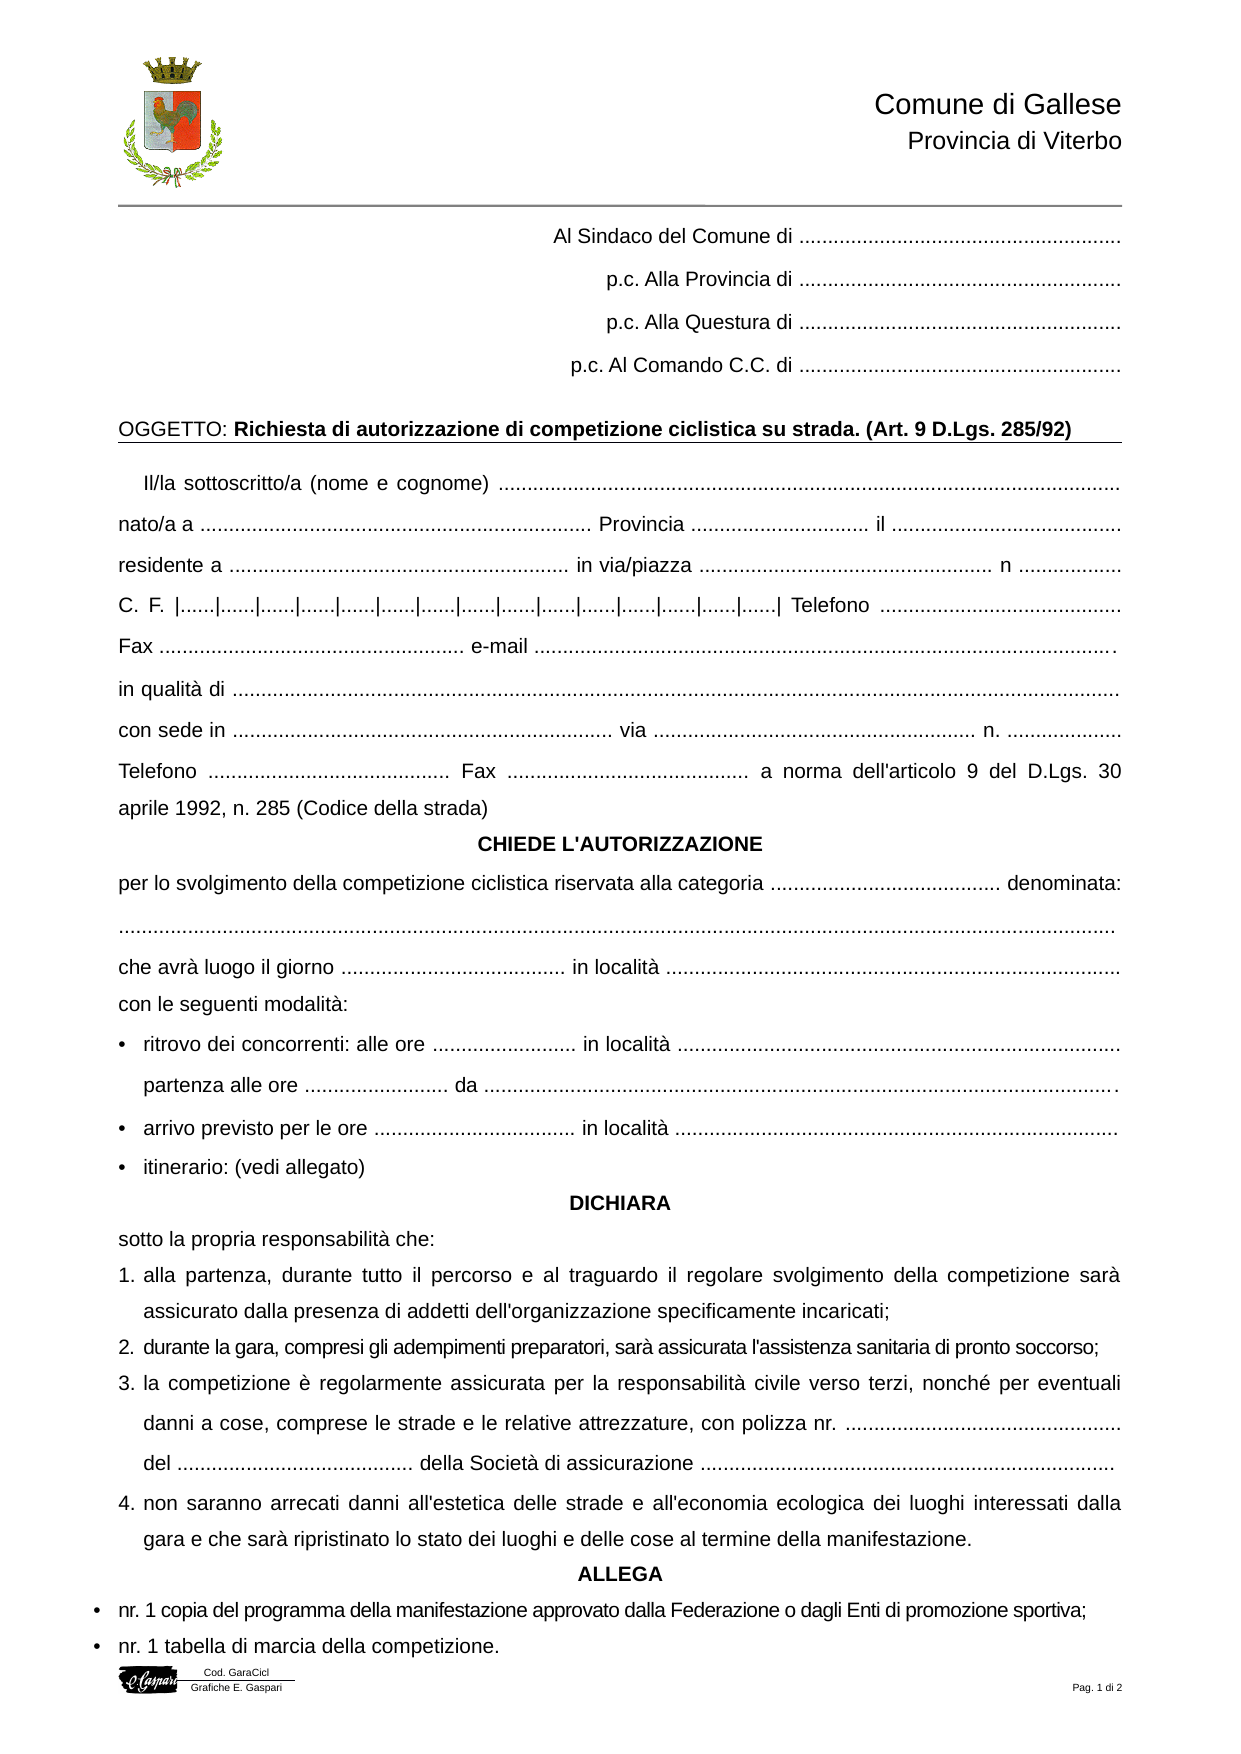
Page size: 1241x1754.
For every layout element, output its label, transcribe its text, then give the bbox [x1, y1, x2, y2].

text ALLEGA [118, 1562, 1122, 1586]
text CHIEDE L'AUTORIZZAZIONE [118, 832, 1122, 856]
text ............................................................................................................................................................................. che avrà luogo il giorno ....................................... in località ............................................................................... con le seguenti modalità: [118, 911, 1122, 1016]
text p.c. Alla Provincia di ........................................................ [443, 263, 1122, 292]
picture [118, 1665, 178, 1694]
text per lo svolgimento della competizione ciclistica riservata alla categoria ........................................ denominata: [118, 867, 1122, 896]
picture [122, 57, 224, 188]
text • itinerario: (vedi allegato) [118, 1155, 1122, 1179]
text Comune di Gallese [224, 87, 1122, 121]
text Al Sindaco del Comune di ........................................................ [443, 220, 1122, 249]
text OGGETTO: Richiesta di autorizzazione di competizione ciclistica su strada. (Art. 9 D.Lgs. 285/92) [118, 416, 1122, 442]
text in qualità di .......................................................................................................................................................... con sede in .................................................................. via ........................................................ n. .................... Telefono .......................................... Fax .......................................... a norma dell'articolo 9 del D.Lgs. 30 aprile 1992, n. 285 (Codice della strada) [118, 673, 1122, 819]
text p.c. Al Comando C.C. di ........................................................ [443, 349, 1122, 378]
text • nr. 1 tabella di marcia della competizione. [93, 1634, 1122, 1658]
text 3. la competizione è regolarmente assicurata per la responsabilità civile verso terzi, nonché per eventuali danni a cose, comprese le strade e le relative attrezzature, con polizza nr. ................................................ del ......................................... della Società di assicurazione ........................................................................ [118, 1371, 1122, 1476]
text • nr. 1 copia del programma della manifestazione approvato dalla Federazione o dagli Enti di promozione sportiva; [93, 1598, 1122, 1622]
text sotto la propria responsabilità che: [118, 1227, 1122, 1251]
text • arrivo previsto per le ore ................................... in località ............................................................................. [118, 1112, 1122, 1141]
text 1. alla partenza, durante tutto il percorso e al traguardo il regolare svolgimento della competizione sarà assicurato dalla presenza di addetti dell'organizzazione specificamente incaricati; [118, 1263, 1122, 1323]
text Il/la sottoscritto/a (nome e cognome) ............................................................................................................ nato/a a .................................................................... Provincia ............................... il ........................................ residente a ........................................................... in via/piazza ................................................... n .................. C. F. |......|......|......|......|......|......|......|......|......|......|......|......|......|......|......| Telefono .......................................... Fax ..................................................... e-mail ..................................................................................................... [118, 467, 1122, 659]
text DICHIARA [118, 1191, 1122, 1215]
text Provincia di Viterbo [224, 126, 1122, 155]
text 2. durante la gara, compresi gli adempimenti preparatori, sarà assicurata l'assistenza sanitaria di pronto soccorso; [118, 1335, 1122, 1359]
text p.c. Alla Questura di ........................................................ [443, 306, 1122, 335]
text 4. non saranno arrecati danni all'estetica delle strade e all'economia ecologica dei luoghi interessati dalla gara e che sarà ripristinato lo stato dei luoghi e delle cose al termine della manifestazione. [118, 1490, 1122, 1550]
text • ritrovo dei concorrenti: alle ore ......................... in località ............................................................................. partenza alle ore ......................... da .............................................................................................................. [118, 1028, 1122, 1097]
